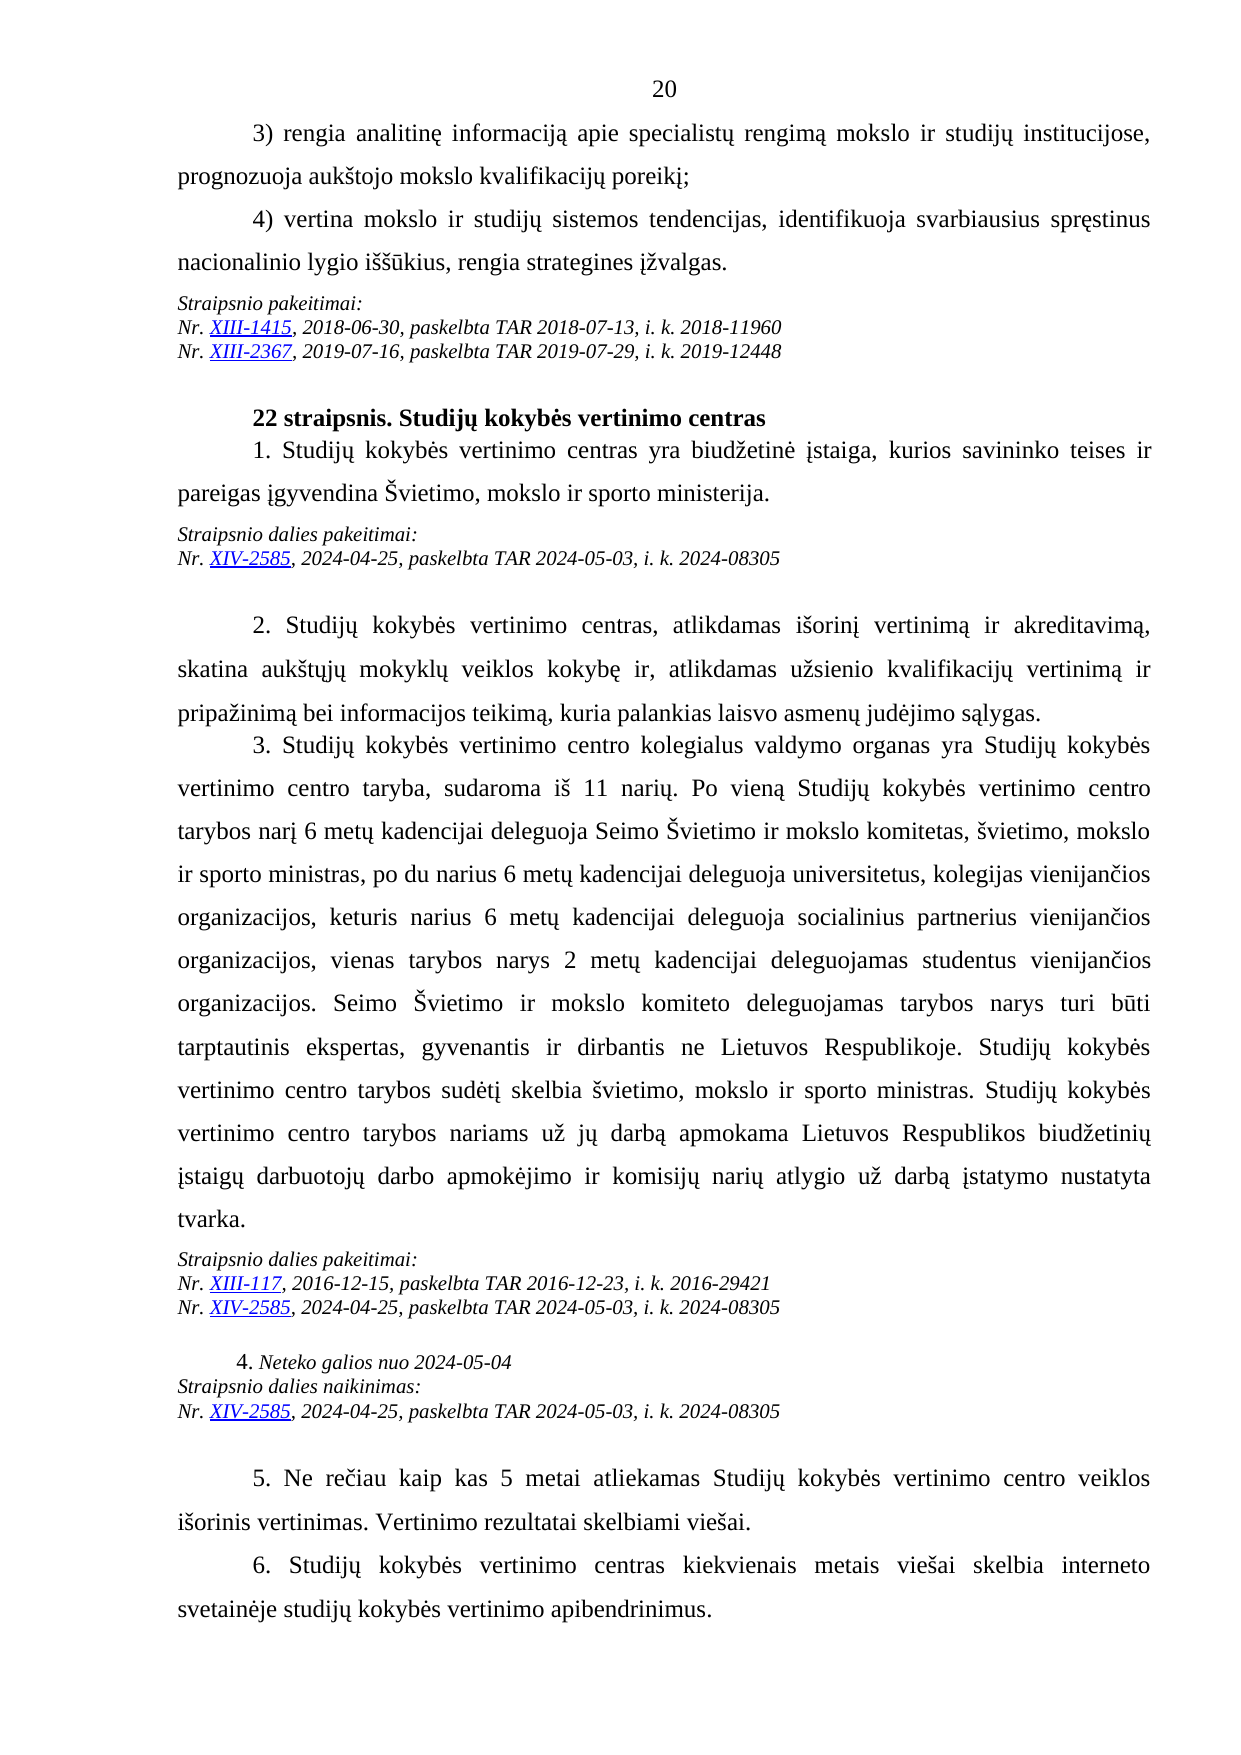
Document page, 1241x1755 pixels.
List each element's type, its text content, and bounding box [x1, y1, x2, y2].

text Straipsnio dalies pakeitimai: [177, 1247, 1152, 1271]
text 3) rengia analitinę informaciją apie specialistų rengimą mokslo ir studijų institucijose, prognozuoja aukštojo mokslo kvalifikacijų poreikį; [177, 118, 1152, 190]
text Straipsnio dalies naikinimas: [177, 1374, 1152, 1398]
text Nr. XIII-1415, 2018-06-30, paskelbta TAR 2018-07-13, i. k. 2018-11960 [177, 315, 1152, 339]
text 22 straipsnis. Studijų kokybės vertinimo centras [177, 392, 1152, 435]
text Straipsnio pakeitimai: [177, 291, 1152, 315]
text 4) vertina mokslo ir studijų sistemos tendencijas, identifikuoja svarbiausius spręstinus nacionalinio lygio iššūkius, rengia strategines įžvalgas. [177, 204, 1152, 276]
text 6. Studijų kokybės vertinimo centras kiekvienais metais viešai skelbia interneto svetainėje studijų kokybės vertinimo apibendrinimus. [177, 1539, 1152, 1626]
text Nr. XIV-2585, 2024-04-25, paskelbta TAR 2024-05-03, i. k. 2024-08305 [177, 1398, 1152, 1423]
text Nr. XIII-2367, 2019-07-16, paskelbta TAR 2019-07-29, i. k. 2019-12448 [177, 339, 1152, 363]
text Nr. XIV-2585, 2024-04-25, paskelbta TAR 2024-05-03, i. k. 2024-08305 [177, 546, 1152, 570]
text 1. Studijų kokybės vertinimo centras yra biudžetinė įstaiga, kurios savininko teises ir pareigas įgyvendina Švietimo, mokslo ir sporto ministerija. [177, 435, 1152, 507]
text 3. Studijų kokybės vertinimo centro kolegialus valdymo organas yra Studijų kokybės vertinimo centro taryba, sudaroma iš 11 narių. Po vieną Studijų kokybės vertinimo centro tarybos narį 6 metų kadencijai deleguoja Seimo Švietimo ir mokslo komitetas, švietimo, mokslo ir sporto ministras, po du narius 6 metų kadencijai deleguoja universitetus, kolegijas vienijančios organizacijos, keturis narius 6 metų kadencijai deleguoja socialinius partnerius vienijančios organizacijos, vienas tarybos narys 2 metų kadencijai deleguojamas studentus vienijančios organizacijos. Seimo Švietimo ir mokslo komiteto deleguojamas tarybos narys turi būti tarptautinis ekspertas, gyvenantis ir dirbantis ne Lietuvos Respublikoje. Studijų kokybės vertinimo centro tarybos sudėtį skelbia švietimo, mokslo ir sporto ministras. Studijų kokybės vertinimo centro tarybos nariams už jų darbą apmokama Lietuvos Respublikos biudžetinių įstaigų darbuotojų darbo apmokėjimo ir komisijų narių atlygio už darbą įstatymo nustatyta tvarka. [177, 730, 1152, 1233]
text Nr. XIV-2585, 2024-04-25, paskelbta TAR 2024-05-03, i. k. 2024-08305 [177, 1295, 1152, 1319]
text Straipsnio dalies pakeitimai: [177, 522, 1152, 546]
text 2. Studijų kokybės vertinimo centras, atlikdamas išorinį vertinimą ir akreditavimą, skatina aukštųjų mokyklų veiklos kokybę ir, atlikdamas užsienio kvalifikacijų vertinimą ir pripažinimą bei informacijos teikimą, kuria palankias laisvo asmenų judėjimo sąlygas. [177, 598, 1152, 730]
text Nr. XIII-117, 2016-12-15, paskelbta TAR 2016-12-23, i. k. 2016-29421 [177, 1271, 1152, 1295]
text 4. Neteko galios nuo 2024-05-04 [177, 1348, 1152, 1374]
text 5. Ne rečiau kaip kas 5 metai atliekamas Studijų kokybės vertinimo centro veiklos išorinis vertinimas. Vertinimo rezultatai skelbiami viešai. [177, 1451, 1152, 1539]
